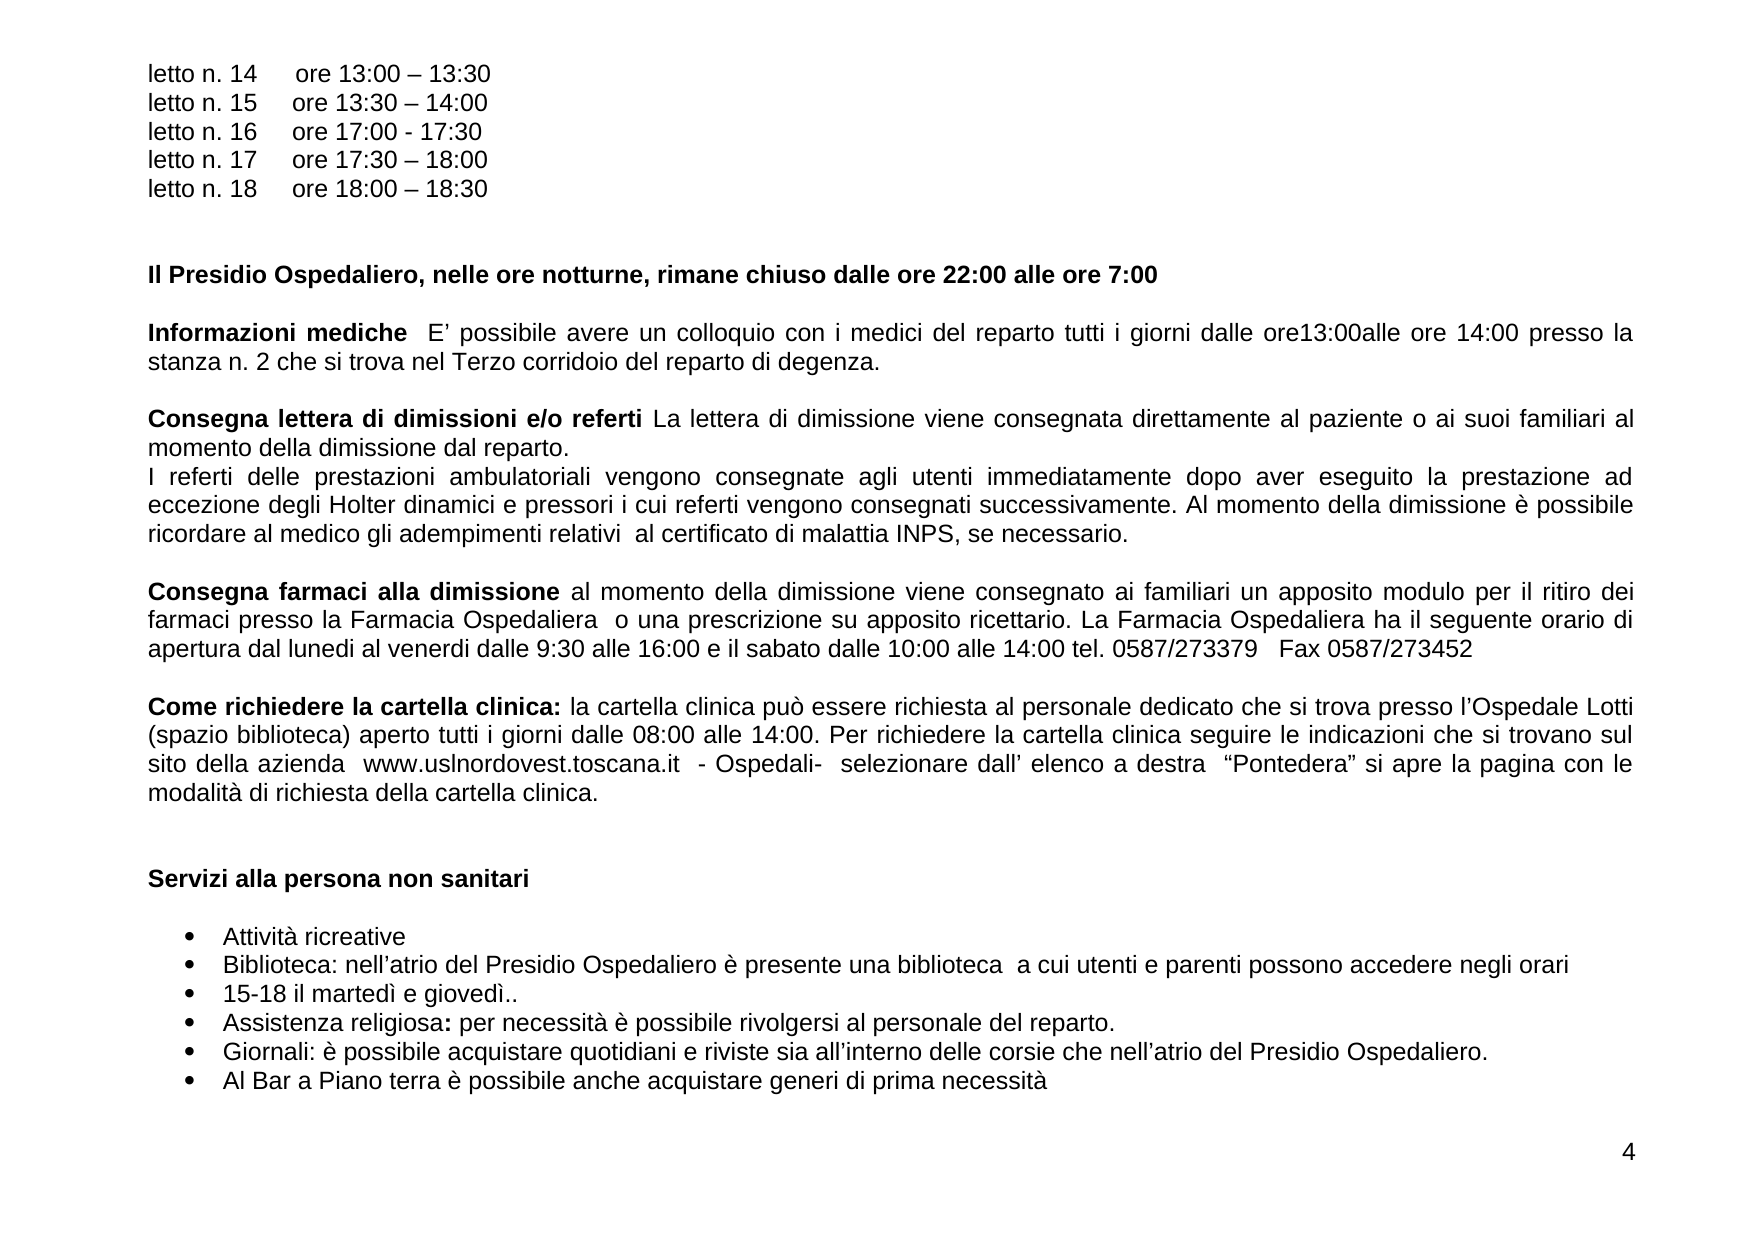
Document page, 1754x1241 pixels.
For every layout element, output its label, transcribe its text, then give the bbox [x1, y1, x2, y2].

text Come richiedere la cartella clinica: la cartella clinica può essere richiesta al personale dedicato che si trova presso l’Ospedale Lotti (spazio biblioteca) aperto tutti i giorni dalle 08:00 alle 14:00. Per richiedere la cartella clinica seguire le indicazioni che si trovano sul sito della azienda www.uslnordovest.toscana.it - Ospedali- selezionare dall’ elenco a destra “Pontedera” si apre la pagina con le modalità di richiesta della cartella clinica. [148, 692, 1636, 807]
list Biblioteca: nell’atrio del Presidio Ospedaliero è presente una biblioteca a cui utenti e parenti possono accedere negli orari [185, 950, 1636, 979]
list Al Bar a Piano terra è possibile anche acquistare generi di prima necessità [185, 1066, 1636, 1095]
text Informazioni mediche E’ possibile avere un colloquio con i medici del reparto tutti i giorni dalle ore13:00alle ore 14:00 presso la stanza n. 2 che si trova nel Terzo corridoio del reparto di degenza. [148, 318, 1636, 375]
text letto n. 15 ore 13:30 – 14:00 [148, 88, 1636, 117]
text Consegna farmaci alla dimissione al momento della dimissione viene consegnato ai familiari un apposito modulo per il ritiro dei farmaci presso la Farmacia Ospedaliera o una prescrizione su apposito ricettario. La Farmacia Ospedaliera ha il seguente orario di apertura dal lunedi al venerdi dalle 9:30 alle 16:00 e il sabato dalle 10:00 alle 14:00 tel. 0587/273379 Fax 0587/273452 [148, 577, 1636, 663]
text Servizi alla persona non sanitari [148, 864, 1636, 893]
text letto n. 14 ore 13:00 – 13:30 [148, 59, 1636, 88]
text letto n. 16 ore 17:00 - 17:30 [148, 117, 1636, 145]
text letto n. 18 ore 18:00 – 18:30 [148, 174, 1636, 203]
text letto n. 17 ore 17:30 – 18:00 [148, 145, 1636, 174]
list Giornali: è possibile acquistare quotidiani e riviste sia all’interno delle corsie che nell’atrio del Presidio Ospedaliero. [185, 1037, 1636, 1066]
list Assistenza religiosa: per necessità è possibile rivolgersi al personale del reparto. [185, 1008, 1636, 1037]
list Attività ricreative [185, 922, 1636, 950]
text Il Presidio Ospedaliero, nelle ore notturne, rimane chiuso dalle ore 22:00 alle ore 7:00 [148, 260, 1636, 289]
list 15-18 il martedì e giovedì.. [185, 979, 1636, 1008]
text I referti delle prestazioni ambulatoriali vengono consegnate agli utenti immediatamente dopo aver eseguito la prestazione ad eccezione degli Holter dinamici e pressori i cui referti vengono consegnati successivamente. Al momento della dimissione è possibile ricordare al medico gli adempimenti relativi al certificato di malattia INPS, se necessario. [148, 462, 1636, 548]
text Consegna lettera di dimissioni e/o referti La lettera di dimissione viene consegnata direttamente al paziente o ai suoi familiari al momento della dimissione dal reparto. [148, 404, 1636, 462]
